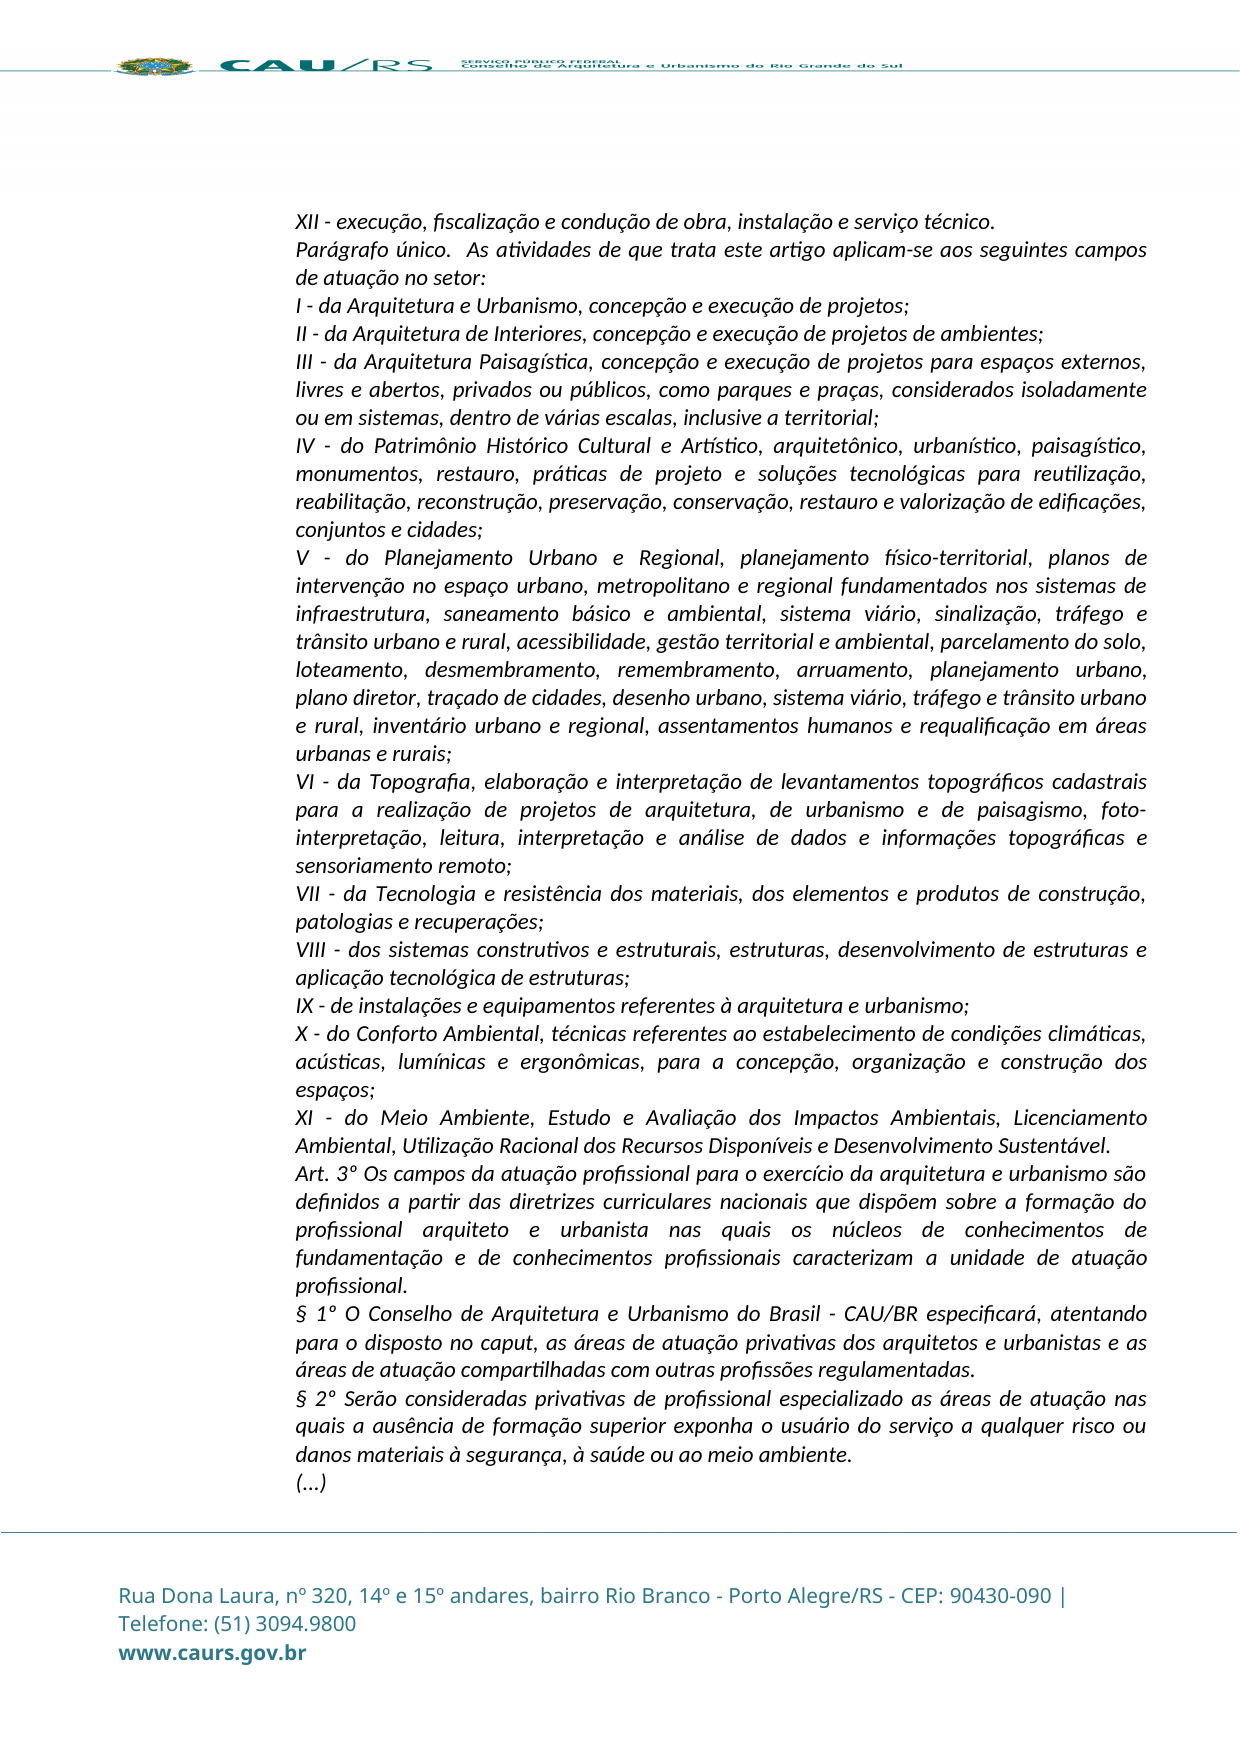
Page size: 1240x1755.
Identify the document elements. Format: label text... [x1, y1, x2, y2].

text VII - da Tecnologia e resistência dos materiais, dos elementos e produtos de construção, patologias e recuperações; [295, 879, 1151, 935]
text VIII - dos sistemas construtivos e estruturais, estruturas, desenvolvimento de estruturas e aplicação tecnológica de estruturas; [295, 935, 1151, 991]
text II - da Arquitetura de Interiores, concepção e execução de projetos de ambientes; [295, 319, 1151, 347]
text § 2º Serão consideradas privativas de profissional especializado as áreas de atuação nas quais a ausência de formação superior exponha o usuário do serviço a qualquer risco ou danos materiais à segurança, à saúde ou ao meio ambiente. [295, 1384, 1151, 1468]
text XI - do Meio Ambiente, Estudo e Avaliação dos Impactos Ambientais, Licenciamento Ambiental, Utilização Racional dos Recursos Disponíveis e Desenvolvimento Sustentável. [295, 1103, 1151, 1159]
text IV - do Patrimônio Histórico Cultural e Artístico, arquitetônico, urbanístico, paisagístico, monumentos, restauro, práticas de projeto e soluções tecnológicas para reutilização, reabilitação, reconstrução, preservação, conservação, restauro e valorização de edificações, conjuntos e cidades; [295, 431, 1151, 543]
text IX - de instalações e equipamentos referentes à arquitetura e urbanismo; [295, 991, 1151, 1019]
text Art. 3º Os campos da atuação profissional para o exercício da arquitetura e urbanismo são definidos a partir das diretrizes curriculares nacionais que dispõem sobre a formação do profissional arquiteto e urbanista nas quais os núcleos de conhecimentos de fundamentação e de conhecimentos profissionais caracterizam a unidade de atuação profissional. [295, 1159, 1151, 1299]
text § 1º O Conselho de Arquitetura e Urbanismo do Brasil - CAU/BR especificará, atentando para o disposto no caput, as áreas de atuação privativas dos arquitetos e urbanistas e as áreas de atuação compartilhadas com outras profissões regulamentadas. [295, 1299, 1151, 1384]
text III - da Arquitetura Paisagística, concepção e execução de projetos para espaços externos, livres e abertos, privados ou públicos, como parques e praças, considerados isoladamente ou em sistemas, dentro de várias escalas, inclusive a territorial; [295, 347, 1151, 431]
text Parágrafo único. As atividades de que trata este artigo aplicam-se aos seguintes campos de atuação no setor: [295, 235, 1151, 291]
text VI - da Topografia, elaboração e interpretação de levantamentos topográficos cadastrais para a realização de projetos de arquitetura, de urbanismo e de paisagismo, foto-interpretação, leitura, interpretação e análise de dados e informações topográficas e sensoriamento remoto; [295, 767, 1151, 879]
text XII - execução, fiscalização e condução de obra, instalação e serviço técnico. [295, 207, 1151, 235]
text I - da Arquitetura e Urbanismo, concepção e execução de projetos; [295, 291, 1151, 319]
text X - do Conforto Ambiental, técnicas referentes ao estabelecimento de condições climáticas, acústicas, lumínicas e ergonômicas, para a concepção, organização e construção dos espaços; [295, 1019, 1151, 1103]
text (...) [295, 1468, 1151, 1496]
text V - do Planejamento Urbano e Regional, planejamento físico-territorial, planos de intervenção no espaço urbano, metropolitano e regional fundamentados nos sistemas de infraestrutura, saneamento básico e ambiental, sistema viário, sinalização, tráfego e trânsito urbano e rural, acessibilidade, gestão territorial e ambiental, parcelamento do solo, loteamento, desmembramento, remembramento, arruamento, planejamento urbano, plano diretor, traçado de cidades, desenho urbano, sistema viário, tráfego e trânsito urbano e rural, inventário urbano e regional, assentamentos humanos e requalificação em áreas urbanas e rurais; [295, 543, 1151, 767]
